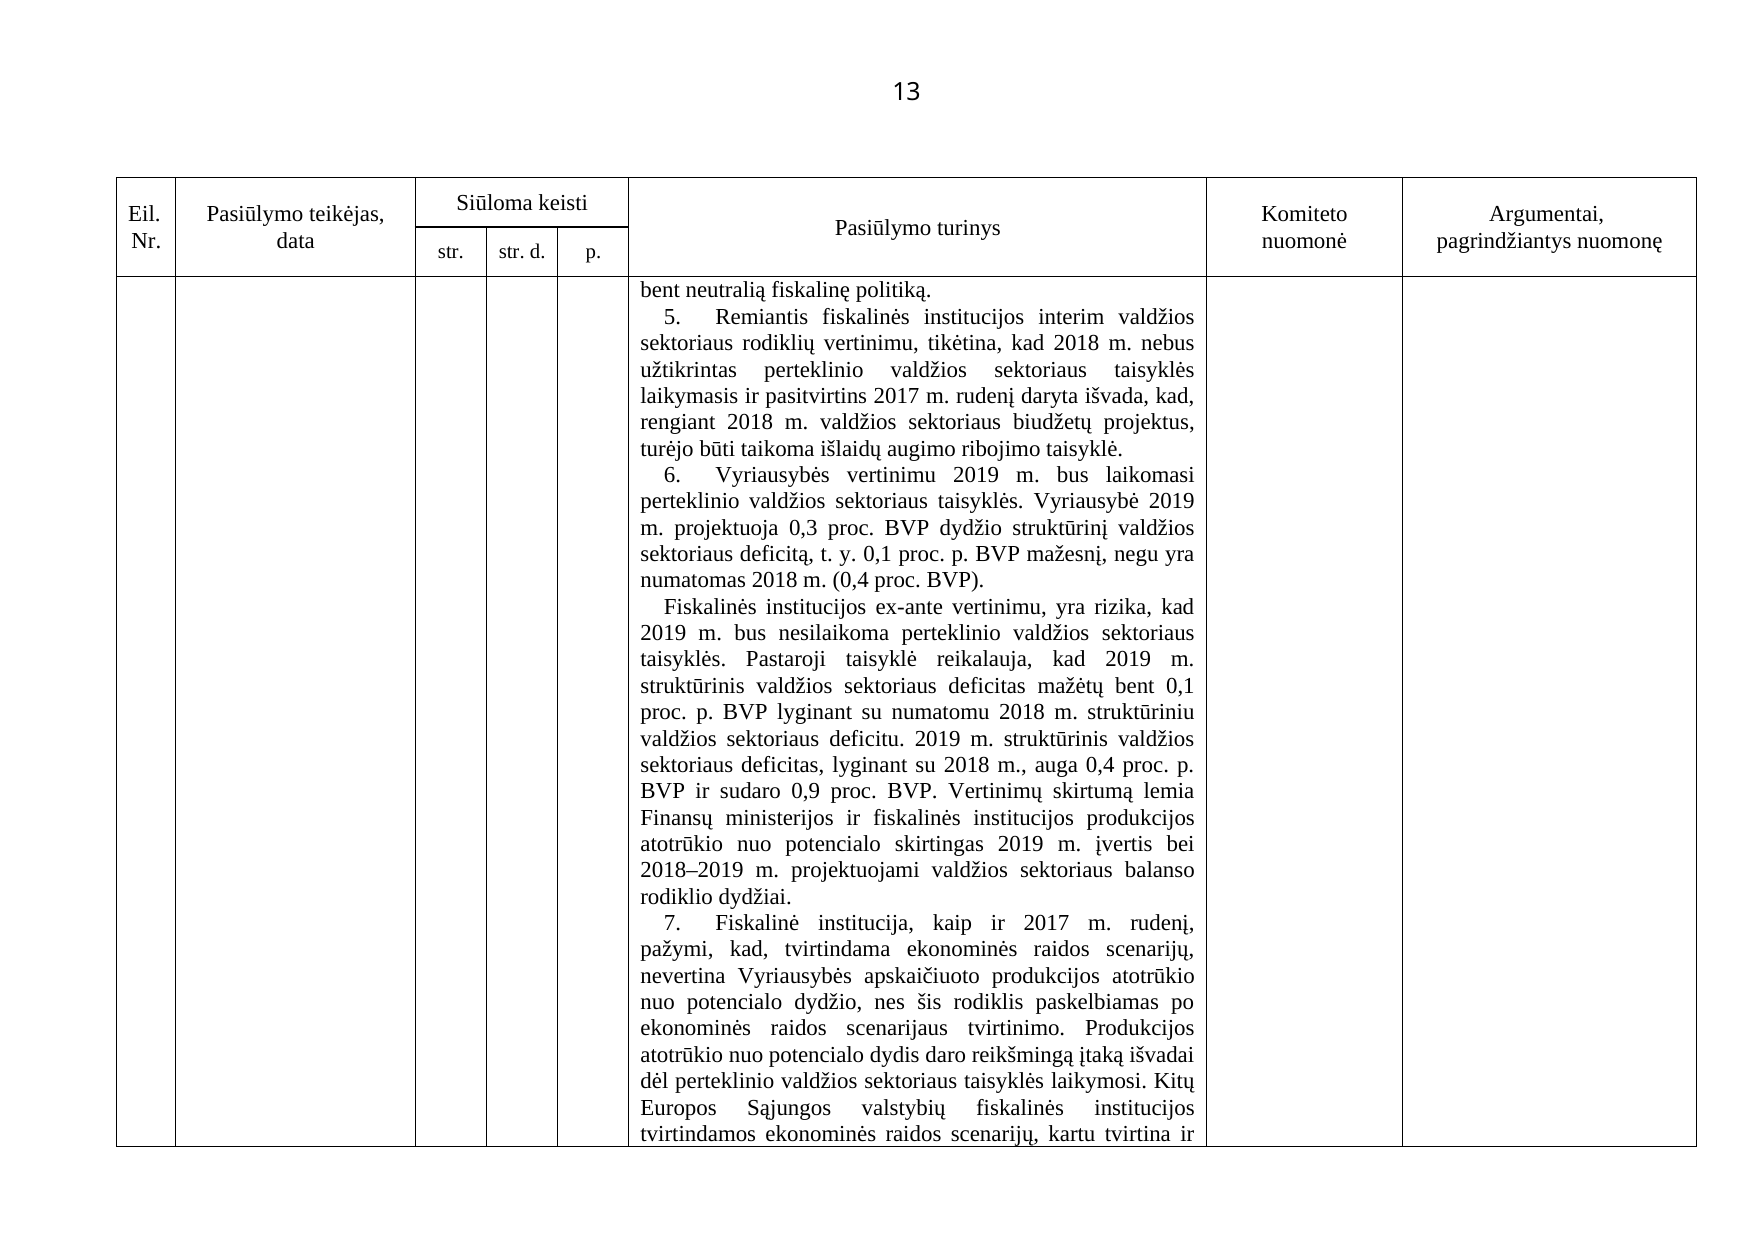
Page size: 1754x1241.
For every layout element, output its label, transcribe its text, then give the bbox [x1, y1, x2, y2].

table_header Siūloma keisti [416, 178, 628, 226]
table_cell str. d. [487, 228, 557, 276]
table_cell str. [416, 228, 486, 276]
table_cell [117, 277, 175, 1146]
table_cell [416, 277, 486, 1146]
table_cell [1403, 277, 1696, 1146]
table_cell [1207, 277, 1402, 1146]
table_cell [558, 277, 628, 1146]
table_cell [176, 277, 415, 1146]
table_header Eil. Nr. [117, 178, 175, 276]
table_header Pasiūlymo turinys [629, 178, 1206, 276]
table_cell [487, 277, 557, 1146]
table_cell p. [558, 228, 628, 276]
table_header Komiteto nuomonė [1207, 178, 1402, 276]
table_header Pasiūlymo teikėjas, data [176, 178, 415, 276]
table_header Argumentai, pagrindžiantys nuomonę [1403, 178, 1696, 276]
table_cell bent neutralią fiskalinę politiką. 5. Remiantis fiskalinės institucijos interim valdžios sektoriaus rodiklių vertinimu, tikėtina, kad 2018 m. nebus užtikrintas perteklinio valdžios sektoriaus taisyklės laikymasis ir pasitvirtins 2017 m. rudenį daryta išvada, kad, rengiant 2018 m. valdžios sektoriaus biudžetų projektus, turėjo būti taikoma išlaidų augimo ribojimo taisyklė. 6. Vyriausybės vertinimu 2019 m. bus laikomasi perteklinio valdžios sektoriaus taisyklės. Vyriausybė 2019 m. projektuoja 0,3 proc. BVP dydžio struktūrinį valdžios sektoriaus deficitą, t. y. 0,1 proc. p. BVP mažesnį, negu yra numatomas 2018 m. (0,4 proc. BVP). Fiskalinės institucijos ex-ante vertinimu, yra rizika, kad 2019 m. bus nesilaikoma perteklinio valdžios sektoriaus taisyklės. Pastaroji taisyklė reikalauja, kad 2019 m. struktūrinis valdžios sektoriaus deficitas mažėtų bent 0,1 proc. p. BVP lyginant su numatomu 2018 m. struktūriniu valdžios sektoriaus deficitu. 2019 m. struktūrinis valdžios sektoriaus deficitas, lyginant su 2018 m., auga 0,4 proc. p. BVP ir sudaro 0,9 proc. BVP. Vertinimų skirtumą lemia Finansų ministerijos ir fiskalinės institucijos produkcijos atotrūkio nuo potencialo skirtingas 2019 m. įvertis bei 2018–2019 m. projektuojami valdžios sektoriaus balanso rodiklio dydžiai. 7. Fiskalinė institucija, kaip ir 2017 m. rudenį, pažymi, kad, tvirtindama ekonominės raidos scenarijų, nevertina Vyriausybės apskaičiuoto produkcijos atotrūkio nuo potencialo dydžio, nes šis rodiklis paskelbiamas po ekonominės raidos scenarijaus tvirtinimo. Produkcijos atotrūkio nuo potencialo dydis daro reikšmingą įtaką išvadai dėl perteklinio valdžios sektoriaus taisyklės laikymosi. Kitų Europos Sąjungos valstybių fiskalinės institucijos tvirtindamos ekonominės raidos scenarijų, kartu tvirtina ir [629, 277, 1206, 1146]
